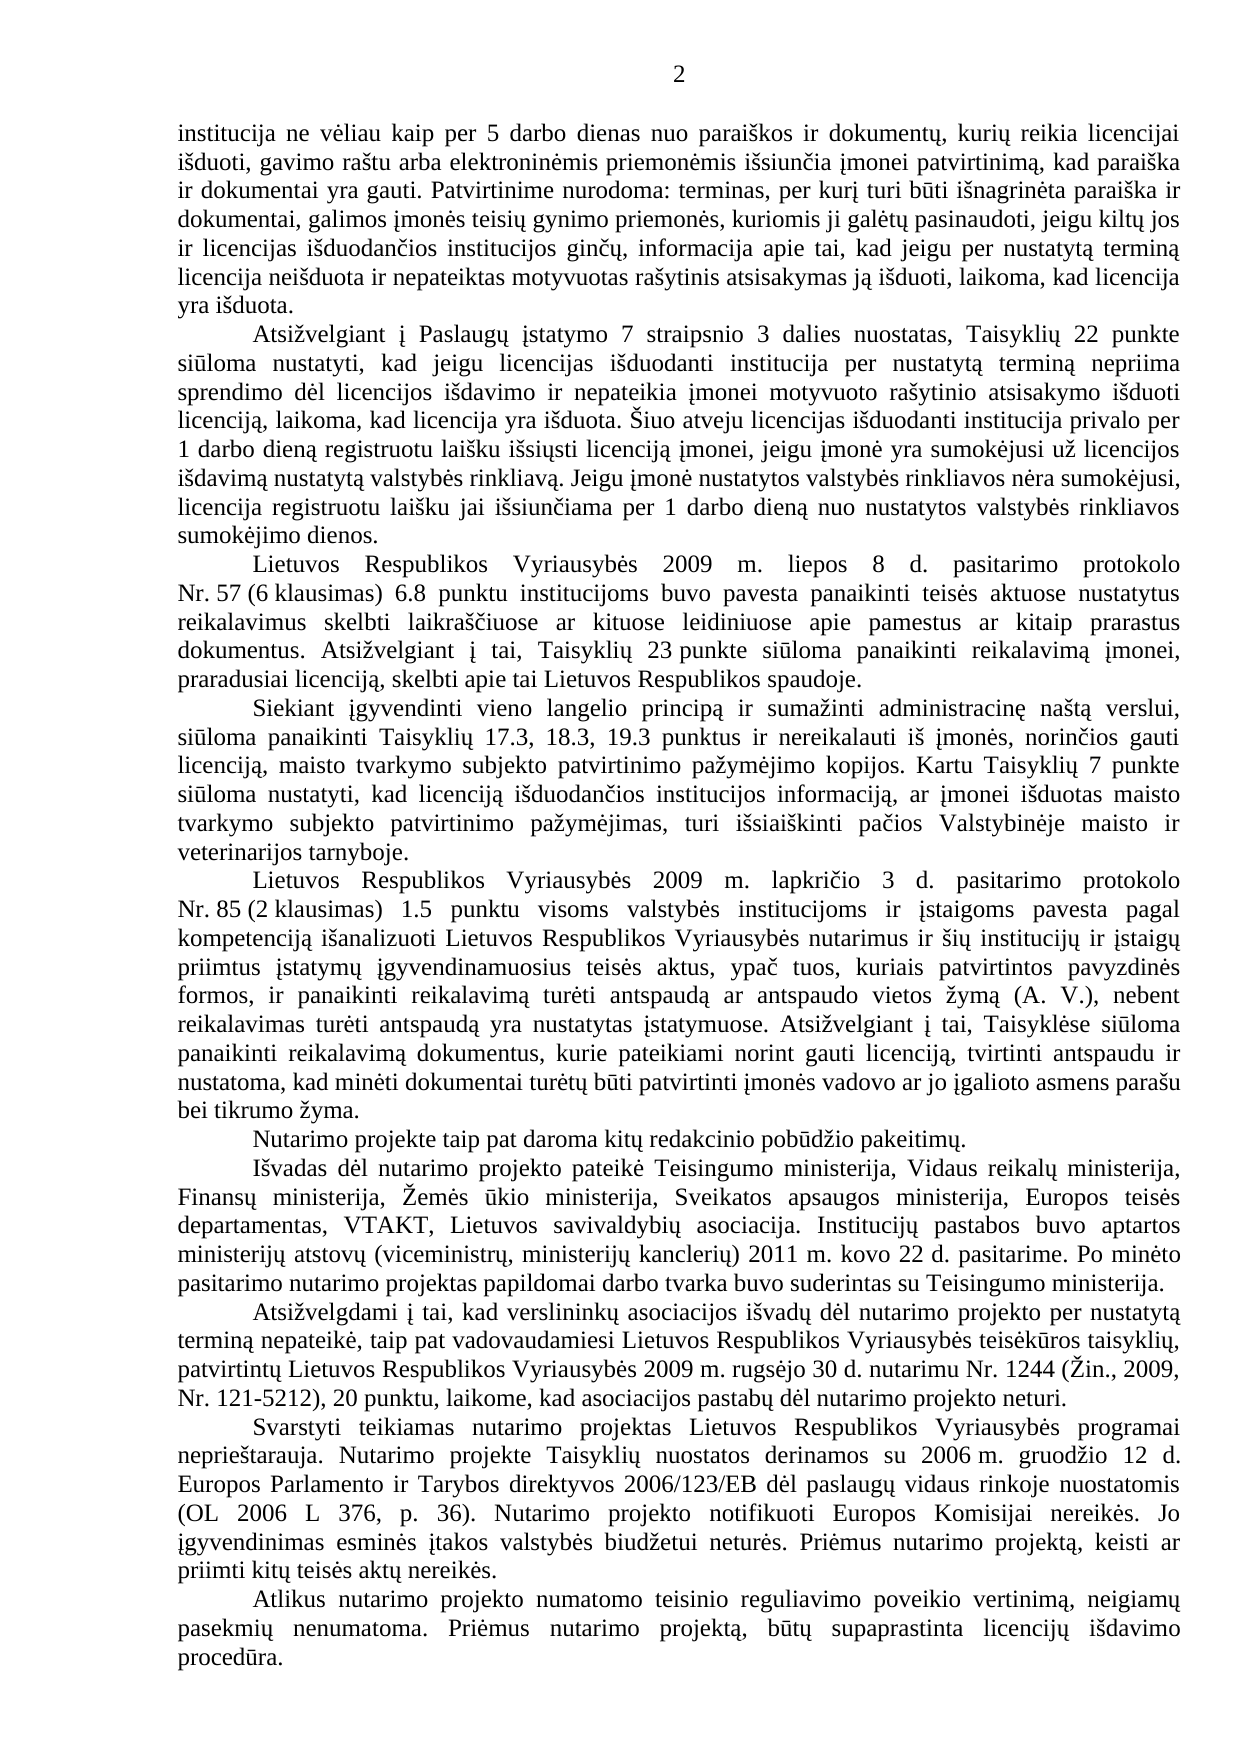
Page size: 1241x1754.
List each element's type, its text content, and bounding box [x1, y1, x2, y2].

text Lietuvos Respublikos Vyriausybės 2009 m. lapkričio 3 d. pasitarimo protokolo Nr. 85 (2 klausimas) 1.5 punktu visoms valstybės institucijoms ir įstaigoms pavesta pagal kompetenciją išanalizuoti Lietuvos Respublikos Vyriausybės nutarimus ir šių institucijų ir įstaigų priimtus įstatymų įgyvendinamuosius teisės aktus, ypač tuos, kuriais patvirtintos pavyzdinės formos, ir panaikinti reikalavimą turėti antspaudą ar antspaudo vietos žymą (A. V.), nebent reikalavimas turėti antspaudą yra nustatytas įstatymuose. Atsižvelgiant į tai, Taisyklėse siūloma panaikinti reikalavimą dokumentus, kurie pateikiami norint gauti licenciją, tvirtinti antspaudu ir nustatoma, kad minėti dokumentai turėtų būti patvirtinti įmonės vadovo ar jo įgalioto asmens parašu bei tikrumo žyma. [177, 866, 1181, 1124]
text Išvadas dėl nutarimo projekto pateikė Teisingumo ministerija, Vidaus reikalų ministerija, Finansų ministerija, Žemės ūkio ministerija, Sveikatos apsaugos ministerija, Europos teisės departamentas, VTAKT, Lietuvos savivaldybių asociacija. Institucijų pastabos buvo aptartos ministerijų atstovų (viceministrų, ministerijų kanclerių) 2011 m. kovo 22 d. pasitarime. Po minėto pasitarimo nutarimo projektas papildomai darbo tvarka buvo suderintas su Teisingumo ministerija. [177, 1153, 1181, 1297]
text Atlikus nutarimo projekto numatomo teisinio reguliavimo poveikio vertinimą, neigiamų pasekmių nenumatoma. Priėmus nutarimo projektą, būtų supaprastinta licencijų išdavimo procedūra. [177, 1584, 1181, 1671]
text Atsižvelgdami į tai, kad verslininkų asociacijos išvadų dėl nutarimo projekto per nustatytą terminą nepateikė, taip pat vadovaudamiesi Lietuvos Respublikos Vyriausybės teisėkūros taisyklių, patvirtintų Lietuvos Respublikos Vyriausybės 2009 m. rugsėjo 30 d. nutarimu Nr. 1244 (Žin., 2009, Nr. 121-5212), 20 punktu, laikome, kad asociacijos pastabų dėl nutarimo projekto neturi. [177, 1297, 1181, 1412]
text Atsižvelgiant į Paslaugų įstatymo 7 straipsnio 3 dalies nuostatas, Taisyklių 22 punkte siūloma nustatyti, kad jeigu licencijas išduodanti institucija per nustatytą terminą nepriima sprendimo dėl licencijos išdavimo ir nepateikia įmonei motyvuoto rašytinio atsisakymo išduoti licenciją, laikoma, kad licencija yra išduota. Šiuo atveju licencijas išduodanti institucija privalo per 1 darbo dieną registruotu laišku išsiųsti licenciją įmonei, jeigu įmonė yra sumokėjusi už licencijos išdavimą nustatytą valstybės rinkliavą. Jeigu įmonė nustatytos valstybės rinkliavos nėra sumokėjusi, licencija registruotu laišku jai išsiunčiama per 1 darbo dieną nuo nustatytos valstybės rinkliavos sumokėjimo dienos. [177, 319, 1181, 549]
text Lietuvos Respublikos Vyriausybės 2009 m. liepos 8 d. pasitarimo protokolo Nr. 57 (6 klausimas) 6.8 punktu institucijoms buvo pavesta panaikinti teisės aktuose nustatytus reikalavimus skelbti laikraščiuose ar kituose leidiniuose apie pamestus ar kitaip prarastus dokumentus. Atsižvelgiant į tai, Taisyklių 23 punkte siūloma panaikinti reikalavimą įmonei, praradusiai licenciją, skelbti apie tai Lietuvos Respublikos spaudoje. [177, 549, 1181, 693]
text Svarstyti teikiamas nutarimo projektas Lietuvos Respublikos Vyriausybės programai neprieštarauja. Nutarimo projekte Taisyklių nuostatos derinamos su 2006 m. gruodžio 12 d. Europos Parlamento ir Tarybos direktyvos 2006/123/EB dėl paslaugų vidaus rinkoje nuostatomis (OL 2006 L 376, p. 36). Nutarimo projekto notifikuoti Europos Komisijai nereikės. Jo įgyvendinimas esminės įtakos valstybės biudžetui neturės. Priėmus nutarimo projektą, keisti ar priimti kitų teisės aktų nereikės. [177, 1412, 1181, 1584]
text Siekiant įgyvendinti vieno langelio principą ir sumažinti administracinę naštą verslui, siūloma panaikinti Taisyklių 17.3, 18.3, 19.3 punktus ir nereikalauti iš įmonės, norinčios gauti licenciją, maisto tvarkymo subjekto patvirtinimo pažymėjimo kopijos. Kartu Taisyklių 7 punkte siūloma nustatyti, kad licenciją išduodančios institucijos informaciją, ar įmonei išduotas maisto tvarkymo subjekto patvirtinimo pažymėjimas, turi išsiaiškinti pačios Valstybinėje maisto ir veterinarijos tarnyboje. [177, 693, 1181, 866]
text Nutarimo projekte taip pat daroma kitų redakcinio pobūdžio pakeitimų. [177, 1124, 1181, 1153]
text institucija ne vėliau kaip per 5 darbo dienas nuo paraiškos ir dokumentų, kurių reikia licencijai išduoti, gavimo raštu arba elektroninėmis priemonėmis išsiunčia įmonei patvirtinimą, kad paraiška ir dokumentai yra gauti. Patvirtinime nurodoma: terminas, per kurį turi būti išnagrinėta paraiška ir dokumentai, galimos įmonės teisių gynimo priemonės, kuriomis ji galėtų pasinaudoti, jeigu kiltų jos ir licencijas išduodančios institucijos ginčų, informacija apie tai, kad jeigu per nustatytą terminą licencija neišduota ir nepateiktas motyvuotas rašytinis atsisakymas ją išduoti, laikoma, kad licencija yra išduota. [177, 118, 1181, 319]
